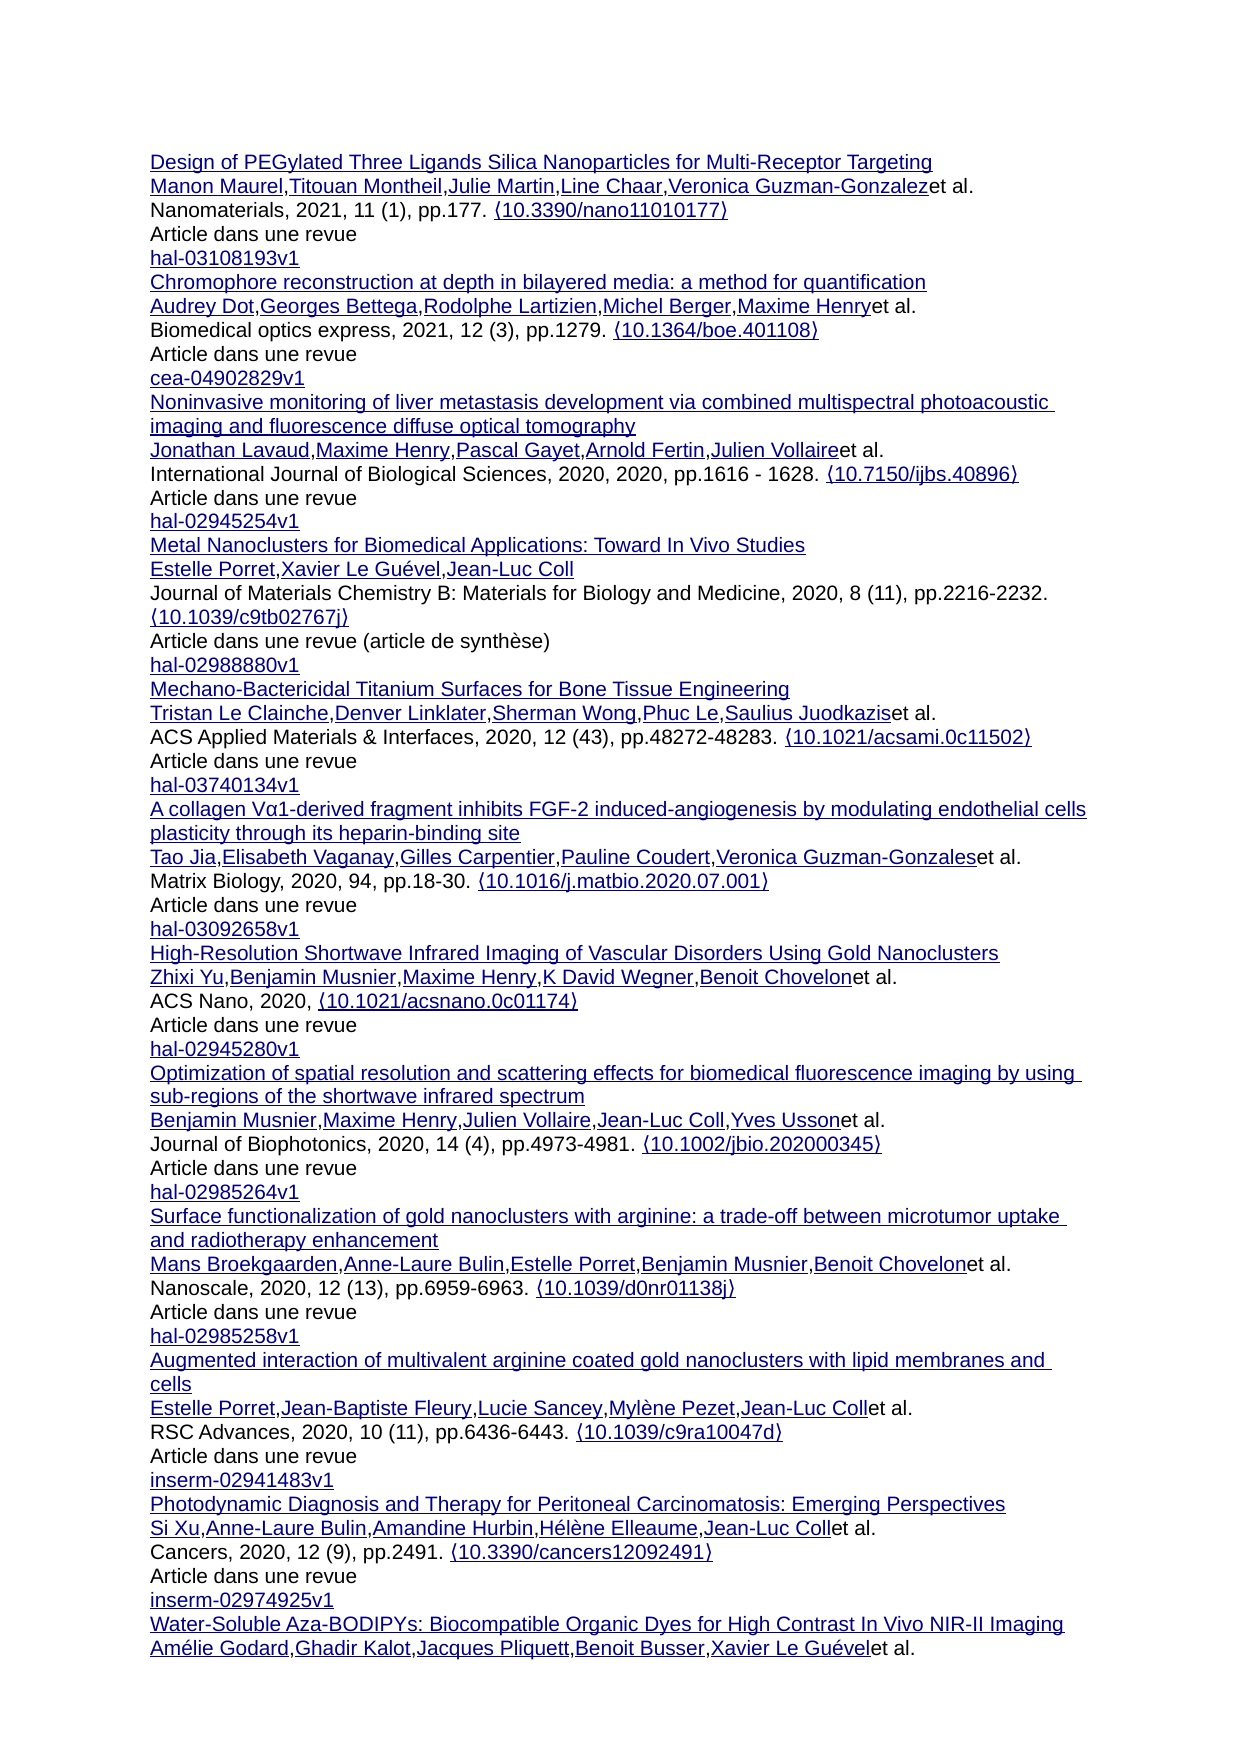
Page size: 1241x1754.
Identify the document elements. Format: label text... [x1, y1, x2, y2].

table_cell Photodynamic Diagnosis and Therapy for Peritoneal Carcinomatosis: Emerging Perspectives Si Xu,Anne-Laure Bulin,Amandine Hurbin,Hélène Elleaume,Jean-Luc Collet al. Cancers, 2020, 12 (9), pp.2491. ⟨10.3390/cancers12092491⟩ Article dans une revue inserm-02974925v1 [150, 1492, 1090, 1611]
table_cell Optimization of spatial resolution and scattering effects for biomedical fluorescence imaging by using sub-regions of the shortwave infrared spectrum Benjamin Musnier,Maxime Henry,Julien Vollaire,Jean-Luc Coll,Yves Ussonet al. Journal of Biophotonics, 2020, 14 (4), pp.4973-4981. ⟨10.1002/jbio.202000345⟩ Article dans une revue hal-02985264v1 [150, 1060, 1090, 1204]
table_cell Mechano-Bactericidal Titanium Surfaces for Bone Tissue Engineering Tristan Le Clainche,Denver Linklater,Sherman Wong,Phuc Le,Saulius Juodkaziset al. ACS Applied Materials & Interfaces, 2020, 12 (43), pp.48272-48283. ⟨10.1021/acsami.0c11502⟩ Article dans une revue hal-03740134v1 [150, 677, 1090, 797]
table_cell High-Resolution Shortwave Infrared Imaging of Vascular Disorders Using Gold Nanoclusters Zhixi Yu,Benjamin Musnier,Maxime Henry,K David Wegner,Benoit Chovelonet al. ACS Nano, 2020, ⟨10.1021/acsnano.0c01174⟩ Article dans une revue hal-02945280v1 [150, 941, 1090, 1060]
table_cell Noninvasive monitoring of liver metastasis development via combined multispectral photoacoustic imaging and fluorescence diffuse optical tomography Jonathan Lavaud,Maxime Henry,Pascal Gayet,Arnold Fertin,Julien Vollaireet al. International Journal of Biological Sciences, 2020, 2020, pp.1616 - 1628. ⟨10.7150/ijbs.40896⟩ Article dans une revue hal-02945254v1 [150, 390, 1090, 533]
table_cell Design of PEGylated Three Ligands Silica Nanoparticles for Multi-Receptor Targeting Manon Maurel,Titouan Montheil,Julie Martin,Line Chaar,Veronica Guzman-Gonzalezet al. Nanomaterials, 2021, 11 (1), pp.177. ⟨10.3390/nano11010177⟩ Article dans une revue hal-03108193v1 [150, 150, 1090, 270]
table_cell Metal Nanoclusters for Biomedical Applications: Toward In Vivo Studies Estelle Porret,Xavier Le Guével,Jean-Luc Coll Journal of Materials Chemistry B: Materials for Biology and Medicine, 2020, 8 (11), pp.2216-2232. ⟨10.1039/c9tb02767j⟩ Article dans une revue (article de synthèse) hal-02988880v1 [150, 533, 1090, 677]
table_cell A collagen Vα1-derived fragment inhibits FGF-2 induced-angiogenesis by modulating endothelial cells plasticity through its heparin-binding site Tao Jia,Elisabeth Vaganay,Gilles Carpentier,Pauline Coudert,Veronica Guzman-Gonzaleset al. Matrix Biology, 2020, 94, pp.18-30. ⟨10.1016/j.matbio.2020.07.001⟩ Article dans une revue hal-03092658v1 [150, 797, 1090, 941]
table_cell Augmented interaction of multivalent arginine coated gold nanoclusters with lipid membranes and cells Estelle Porret,Jean-Baptiste Fleury,Lucie Sancey,Mylène Pezet,Jean-Luc Collet al. RSC Advances, 2020, 10 (11), pp.6436-6443. ⟨10.1039/c9ra10047d⟩ Article dans une revue inserm-02941483v1 [150, 1348, 1090, 1492]
table_cell Chromophore reconstruction at depth in bilayered media: a method for quantification Audrey Dot,Georges Bettega,Rodolphe Lartizien,Michel Berger,Maxime Henryet al. Biomedical optics express, 2021, 12 (3), pp.1279. ⟨10.1364/boe.401108⟩ Article dans une revue cea-04902829v1 [150, 270, 1090, 389]
table_cell Water-Soluble Aza-BODIPYs: Biocompatible Organic Dyes for High Contrast In Vivo NIR-II Imaging Amélie Godard,Ghadir Kalot,Jacques Pliquett,Benoit Busser,Xavier Le Guévelet al. [150, 1611, 1090, 1659]
table_cell Surface functionalization of gold nanoclusters with arginine: a trade-off between microtumor uptake and radiotherapy enhancement Mans Broekgaarden,Anne-Laure Bulin,Estelle Porret,Benjamin Musnier,Benoit Chovelonet al. Nanoscale, 2020, 12 (13), pp.6959-6963. ⟨10.1039/d0nr01138j⟩ Article dans une revue hal-02985258v1 [150, 1204, 1090, 1348]
